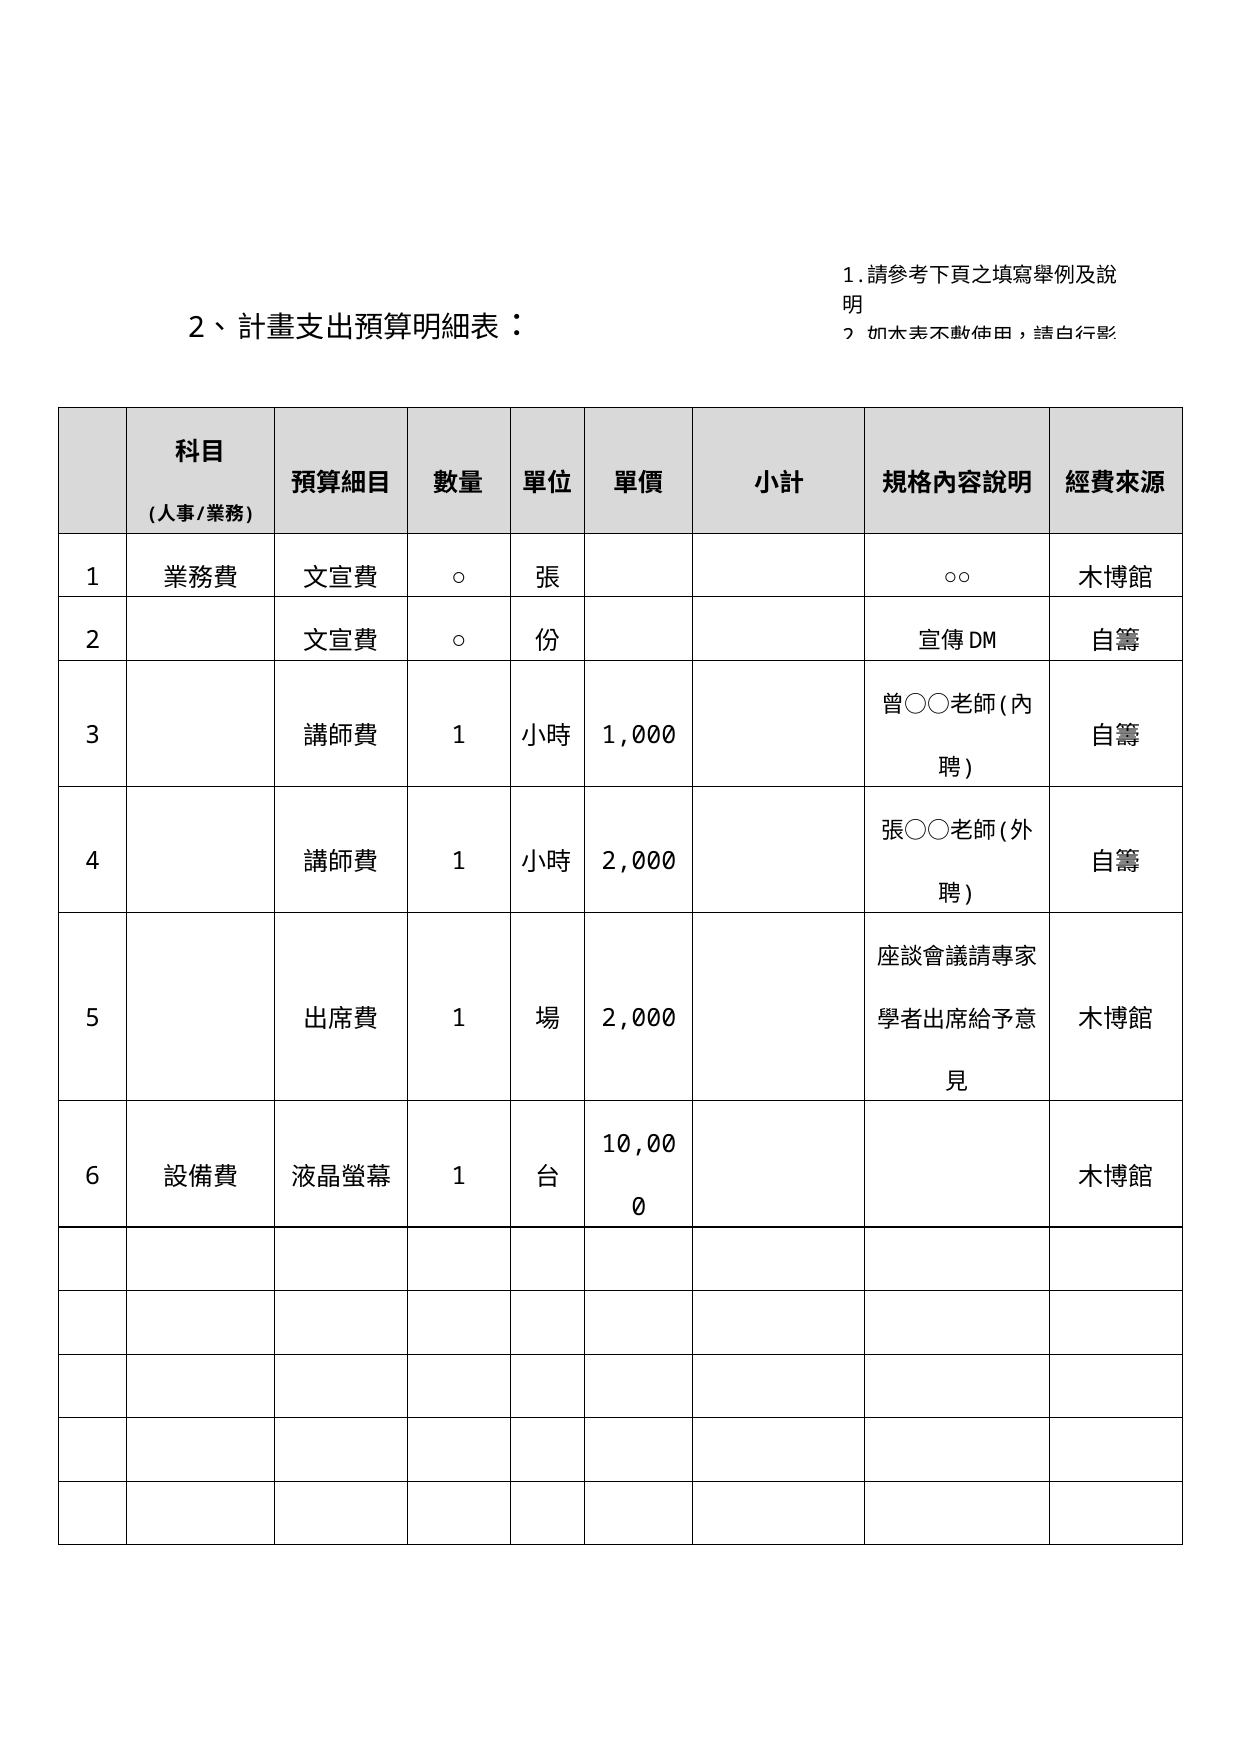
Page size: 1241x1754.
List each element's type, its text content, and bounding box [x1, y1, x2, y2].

table_cell 木博館 [1050, 913, 1182, 1100]
table_cell [127, 913, 274, 1100]
table_cell 4 [59, 787, 126, 912]
table_cell 份 [511, 597, 584, 660]
table_cell [59, 1418, 126, 1481]
table_cell 2,000 [585, 913, 692, 1100]
table_cell [585, 1355, 692, 1417]
table_cell 自籌 [1050, 661, 1182, 786]
table_cell [865, 1101, 1049, 1226]
table_cell ○ [408, 534, 510, 596]
table_cell [275, 1418, 407, 1481]
table_cell 場 [511, 913, 584, 1100]
table_cell [408, 1355, 510, 1417]
table_cell [127, 661, 274, 786]
table_cell [693, 661, 864, 786]
table_cell 6 [59, 1101, 126, 1226]
table_header 數量 [408, 408, 510, 533]
table_cell [511, 1418, 584, 1481]
table_cell 1 [408, 1101, 510, 1226]
table_cell [59, 1355, 126, 1417]
table_cell [693, 1228, 864, 1290]
table_cell [693, 534, 864, 596]
table_header [59, 408, 126, 533]
table_cell 小時 [511, 787, 584, 912]
table_cell [275, 1355, 407, 1417]
table_cell 木博館 [1050, 534, 1182, 596]
table_cell [865, 1291, 1049, 1353]
table_cell 1 [408, 661, 510, 786]
table_cell [693, 1482, 864, 1544]
table_cell 曾○○老師(內聘) [865, 661, 1049, 786]
table_header 單價 [585, 408, 692, 533]
table_cell [585, 534, 692, 596]
table_cell 設備費 [127, 1101, 274, 1226]
table_cell 座談會議請專家學者出席給予意見 [865, 913, 1049, 1100]
table_header 單位 [511, 408, 584, 533]
table_cell [275, 1482, 407, 1544]
table_cell [511, 1291, 584, 1353]
table_cell 自籌 [1050, 597, 1182, 660]
table_cell [693, 597, 864, 660]
table_cell [59, 1482, 126, 1544]
table_cell 自籌 [1050, 787, 1182, 912]
table_cell 業務費 [127, 534, 274, 596]
table_cell 液晶螢幕 [275, 1101, 407, 1226]
table_cell [1050, 1228, 1182, 1290]
table_cell [511, 1355, 584, 1417]
table_cell 小時 [511, 661, 584, 786]
table_cell 講師費 [275, 661, 407, 786]
table_cell 5 [59, 913, 126, 1100]
table_cell [585, 1228, 692, 1290]
table_cell 1 [408, 913, 510, 1100]
table_cell 文宣費 [275, 597, 407, 660]
table_cell 3 [59, 661, 126, 786]
table_cell [585, 1418, 692, 1481]
table_cell [408, 1291, 510, 1353]
table_cell [127, 597, 274, 660]
table_cell [693, 1355, 864, 1417]
table_cell 出席費 [275, 913, 407, 1100]
table_cell 宣傳DM [865, 597, 1049, 660]
table_cell [693, 1418, 864, 1481]
table_cell [127, 1482, 274, 1544]
table_cell ○○ [865, 534, 1049, 596]
table_cell [408, 1418, 510, 1481]
table_header 小計 [693, 408, 864, 533]
table_cell [127, 1228, 274, 1290]
table_cell [693, 1291, 864, 1353]
table_cell 1,000 [585, 661, 692, 786]
table_header 科目 (人事/業務) [127, 408, 274, 533]
table_cell [127, 787, 274, 912]
table_cell [59, 1228, 126, 1290]
table_cell 1 [59, 534, 126, 596]
table_cell 2,000 [585, 787, 692, 912]
list 計畫支出預算明細表： [187, 251, 1152, 346]
table_cell [585, 1482, 692, 1544]
table_cell [275, 1291, 407, 1353]
table_cell [585, 597, 692, 660]
table_cell [1050, 1291, 1182, 1353]
table_cell ○ [408, 597, 510, 660]
table_cell [127, 1291, 274, 1353]
table_cell [59, 1291, 126, 1353]
list 1.請參考下頁之填寫舉例及說明 [842, 258, 1137, 319]
table_cell [127, 1355, 274, 1417]
table_cell [408, 1228, 510, 1290]
table_header 預算細目 [275, 408, 407, 533]
table_cell [693, 1101, 864, 1226]
list 2.如本表不敷使用，請自行影印 [842, 319, 1137, 339]
table_cell 張 [511, 534, 584, 596]
table_cell [865, 1482, 1049, 1544]
table_cell [1050, 1482, 1182, 1544]
table_cell 張○○老師(外聘) [865, 787, 1049, 912]
table_cell [865, 1228, 1049, 1290]
table_cell 10,000 [585, 1101, 692, 1226]
table_header 經費來源 [1050, 408, 1182, 533]
table_cell [1050, 1355, 1182, 1417]
table_cell [693, 787, 864, 912]
table_cell 木博館 [1050, 1101, 1182, 1226]
table_cell [511, 1482, 584, 1544]
table_cell [865, 1355, 1049, 1417]
table_cell [693, 913, 864, 1100]
table_cell [585, 1291, 692, 1353]
table_cell [127, 1418, 274, 1481]
table_cell 1 [408, 787, 510, 912]
table_cell [275, 1228, 407, 1290]
table_cell 文宣費 [275, 534, 407, 596]
table_cell [408, 1482, 510, 1544]
table_cell [1050, 1418, 1182, 1481]
table_cell 講師費 [275, 787, 407, 912]
table_cell 台 [511, 1101, 584, 1226]
table_header 規格內容說明 [865, 408, 1049, 533]
table_cell 2 [59, 597, 126, 660]
table_cell [511, 1228, 584, 1290]
table_cell [865, 1418, 1049, 1481]
